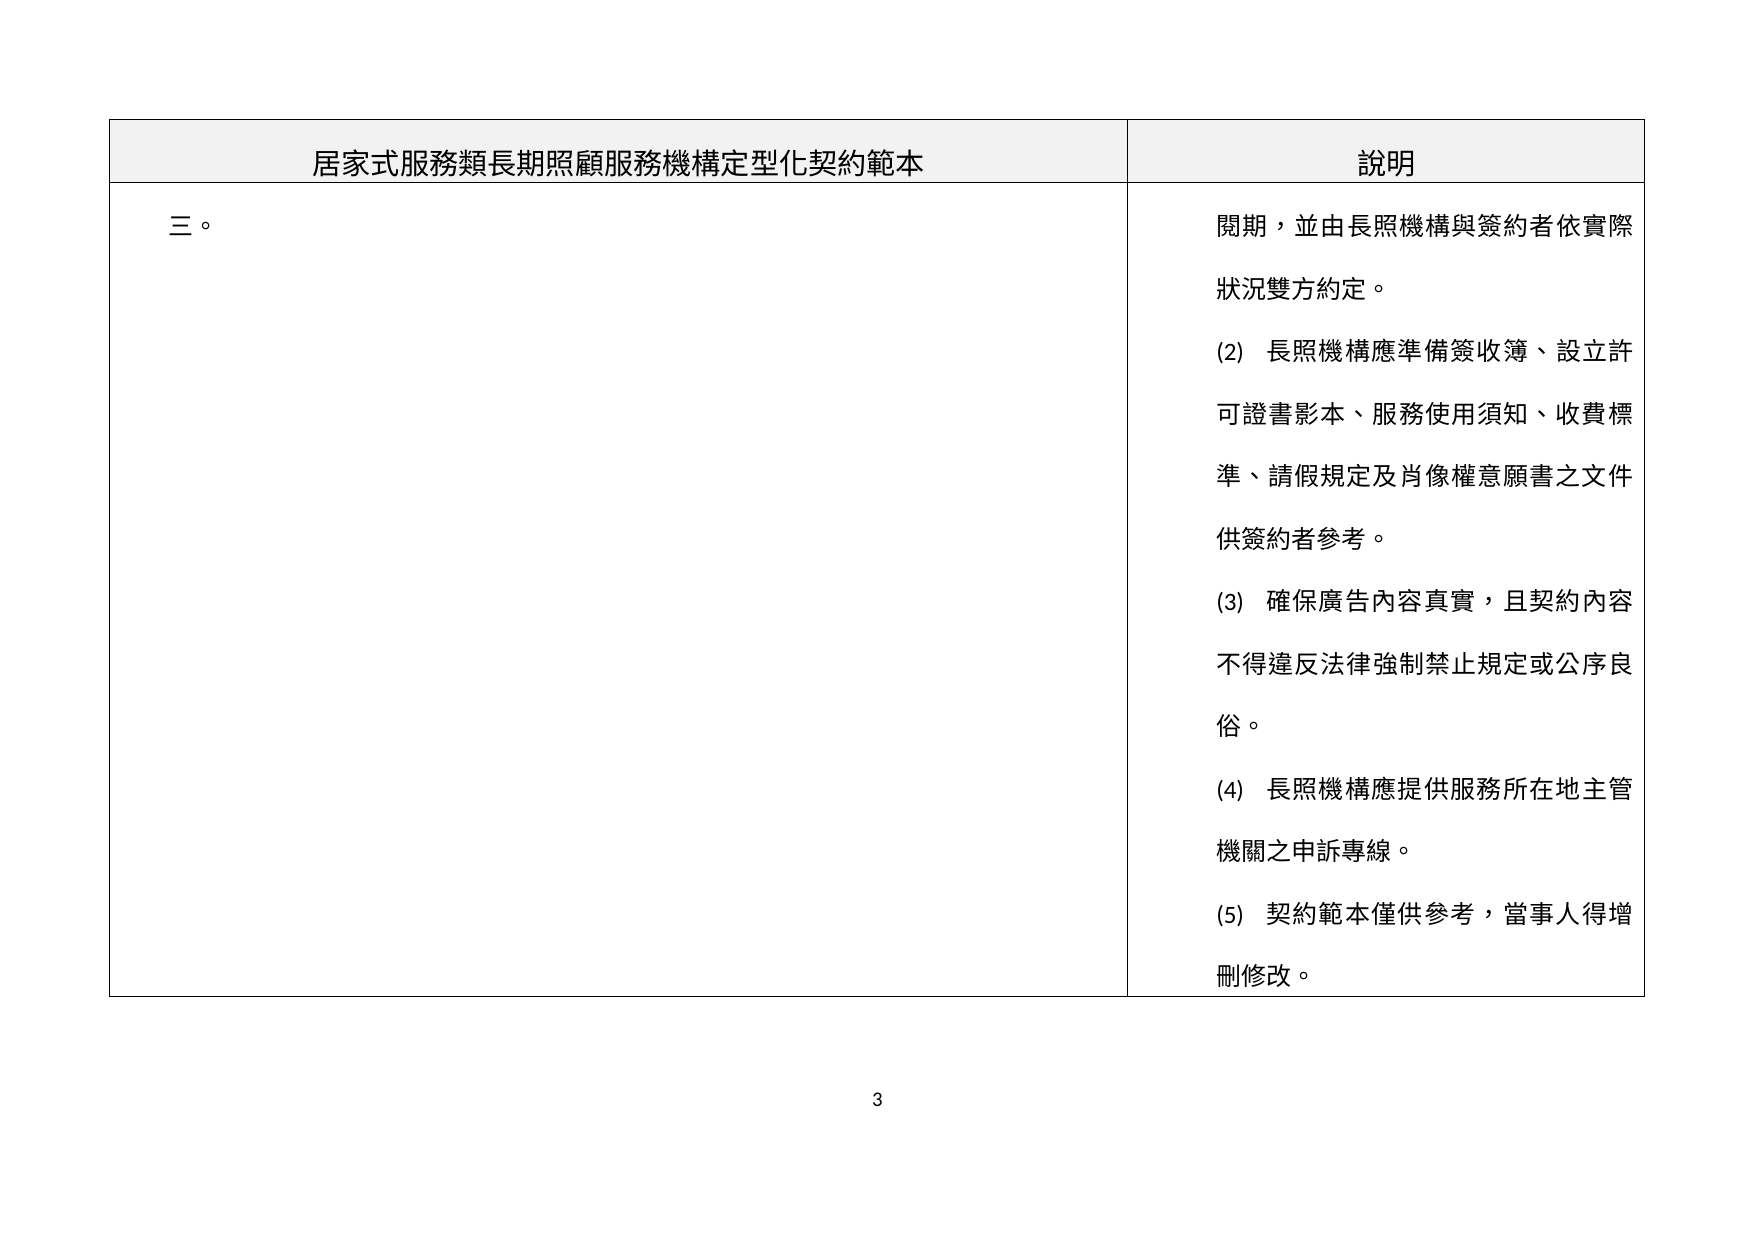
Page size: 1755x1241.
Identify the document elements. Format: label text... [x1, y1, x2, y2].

table_header 居家式服務類長期照顧服務機構定型化契約範本 [110, 120, 1127, 182]
table_header 說明 [1128, 120, 1644, 182]
table_cell 簽約前注意事項： 簽約者辦理長期照顧服務使用者(以下稱使用者)接受居家式服務類(以下稱居家式)長期照顧服務機構(以下稱長照機構)提供之居家式長照服務時，有權將契約書攜回詳細審視，長照機構並應遵守下列事項： 參酌消費者保護法第十一條之一規定，長照機構與簽約者簽約前，應提供三十日以內之合理期間，供簽約者或使用者審閱全部條款內容。長照機構違反該規定者，其條款不構成契約之內容。但簽約者得主張該等條款仍構成契約之內容。本契約之審閱期間定為 日(至少三日審閱期)應屬合理期限，但簽約者要求更長時（但限於三十日以內），長照機構亦應同意之。 長照機構應告知簽約者或使用者有關本契約一切之權利義務事項，並提供契約條款、肖像權意願書(如附件一)及個資授權書(如附件二)之文件。 長照機構應確保廣告內容之真實，以及重要交易資訊應公開及透明化，其對使用者所負之義務不得低於廣告之內容。契約內容不得違反法律強制禁止規定或公序良俗。 本契約範本僅供簽約者參考。 本契約雖為定型化契約之一種，惟長照機構、簽約者仍得針對個別狀況，經雙方合議確認後，增、刪、修改內容，雙方不得以本契約內容為主管機關所定為由，主張無法修改，亦不得為有利於己之修正後宣稱為政府機關版本，而主張不得修改。 長照機構應提供長照機構提供服務所在地主管機關申訴專線：____________、申訴傳真電話：____________、或線上申訴電子信箱或網址：________________；長照機構申訴管道(電話、傳真、電子信箱或線上申訴網址)。 五、如使用者無法表達意願時，由簽約者代為簽署，使用者委託簽約者之同意書如附件三。 [110, 183, 1127, 996]
table_cell 契約名稱係依據長期照顧服務法(以下稱長服法)第二十一條，長期照顧服務機構(以下稱長照機構)依其服務內容，分類為居家式服務類、社區式服務類、機構住宿式服務類、綜合式服務類之服務類型。 參酌養護（長期照護）定型化契約範本（以下稱老人養護契約）及護理之家定型化契約範本（以下稱護家契約）範本簽約前注意事項，明定下列事項： 參酌消費者保護法第十一條之一規定，簽訂契約前，應有三十日以內之合理審閱期間，爰制定最低三日審閱期，並由長照機構與簽約者依實際狀況雙方約定。 長照機構應準備簽收簿、設立許可證書影本、服務使用須知、收費標準、請假規定及肖像權意願書之文件供簽約者參考。 確保廣告內容真實，且契約內容不得違反法律強制禁止規定或公序良俗。 長照機構應提供服務所在地主管機關之申訴專線。 契約範本僅供參考，當事人得增刪修改。 [1128, 183, 1644, 996]
